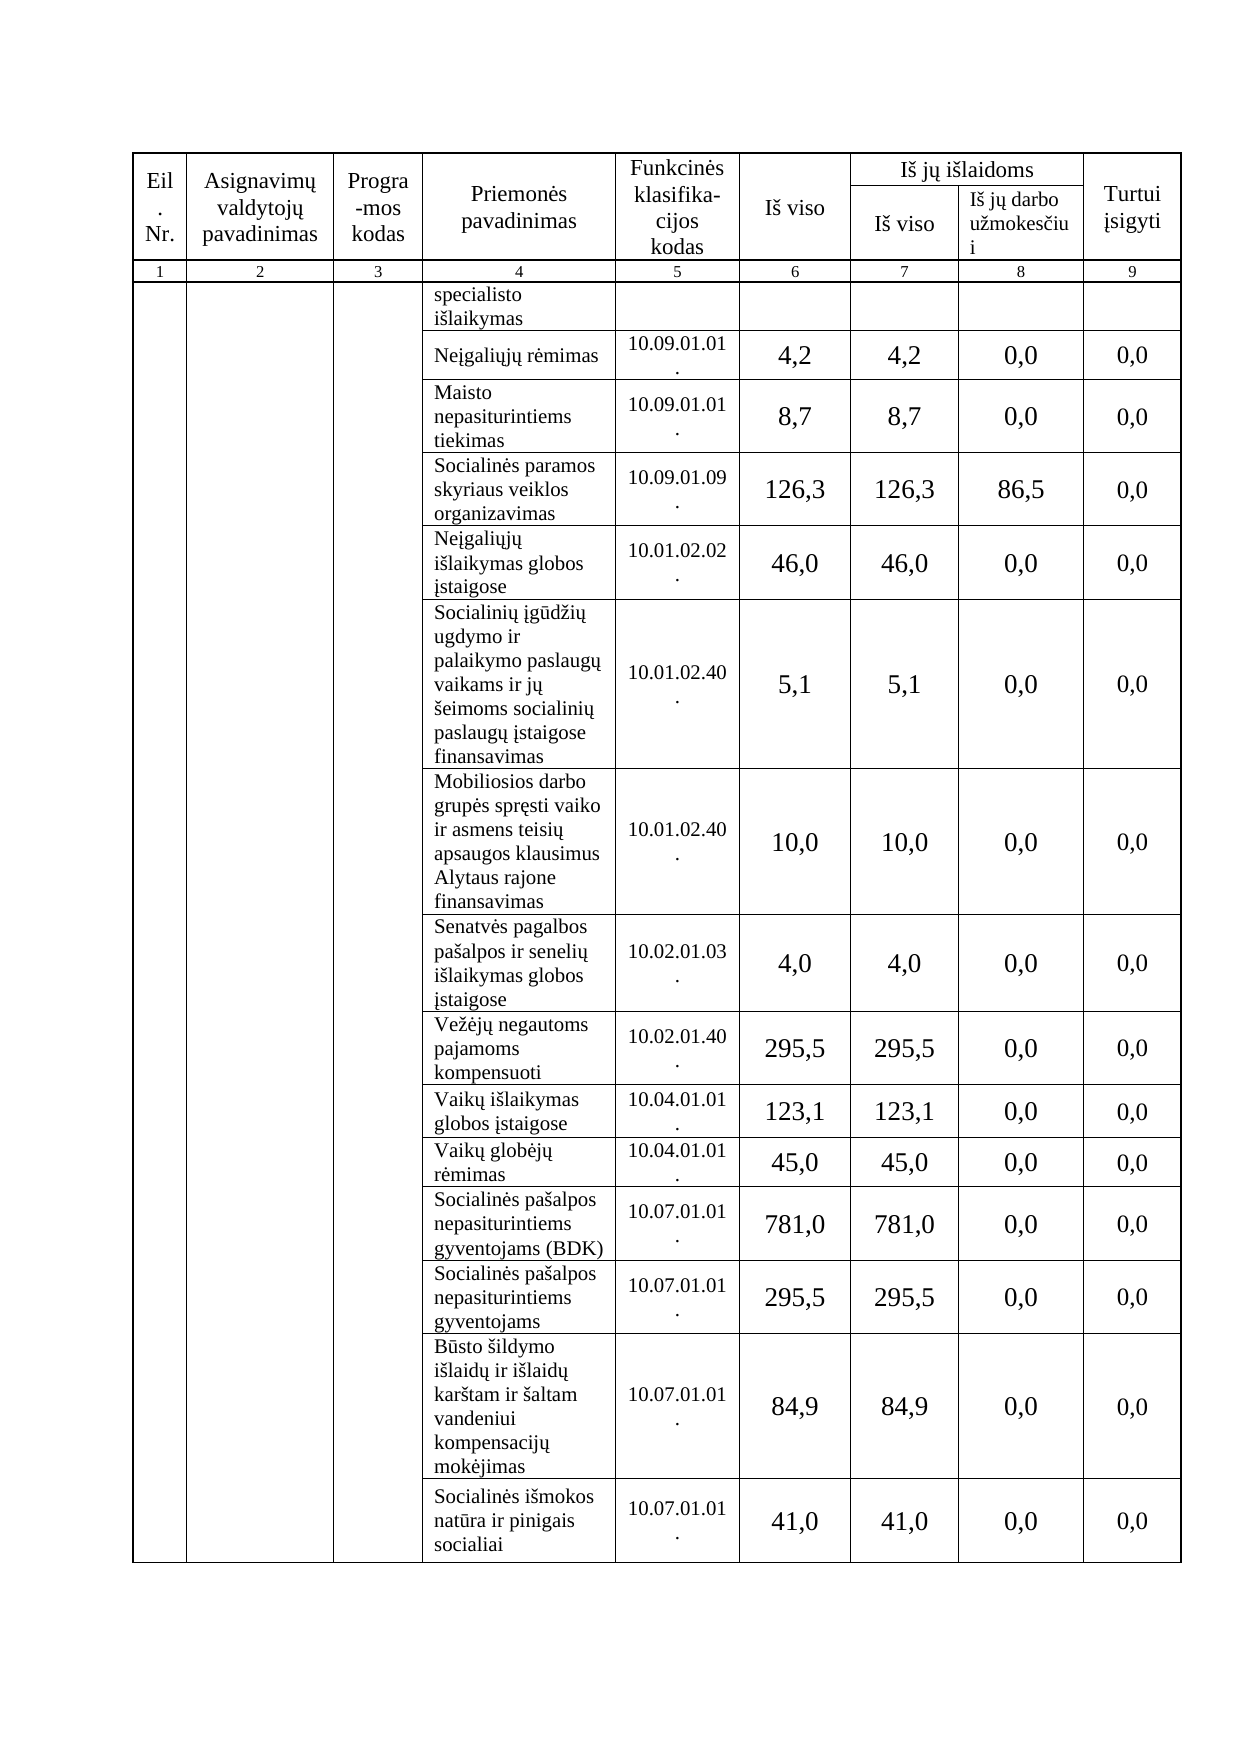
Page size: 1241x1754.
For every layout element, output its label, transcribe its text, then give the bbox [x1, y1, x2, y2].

table_cell 86,5 [959, 453, 1083, 525]
table_cell Iš jų darbo užmokesčiui [959, 186, 1083, 259]
table_cell [740, 283, 850, 330]
table_cell 0,0 [959, 1012, 1083, 1084]
table_cell 4,2 [851, 331, 958, 379]
table_header Iš jų išlaidoms [851, 154, 1083, 185]
table_cell Neįgaliųjų rėmimas [423, 331, 615, 379]
table_cell 4 [423, 261, 615, 281]
table_cell 0,0 [1084, 769, 1180, 913]
table_cell Neįgaliųjų išlaikymas globos įstaigose [423, 526, 615, 598]
table_header Turtui įsigyti [1084, 154, 1180, 259]
table_cell 0,0 [959, 526, 1083, 598]
table_cell 0,0 [1084, 1085, 1180, 1137]
table_cell 10,0 [851, 769, 958, 913]
table_cell 41,0 [851, 1479, 958, 1562]
table_cell 10.07.01.01. [616, 1261, 739, 1333]
table_cell 10.07.01.01. [616, 1187, 739, 1259]
table_cell Socialinės išmokos natūra ir pinigais socialiai [423, 1479, 615, 1562]
table_cell 84,9 [740, 1334, 850, 1478]
table_cell 295,5 [851, 1012, 958, 1084]
table_cell 5 [616, 261, 739, 281]
table_header Eil. Nr. [134, 154, 186, 259]
table_cell 10.07.01.01. [616, 1479, 739, 1562]
table_cell 0,0 [959, 769, 1083, 913]
table_header Funkcinės klasifika-cijos kodas [616, 154, 739, 259]
table_cell 0,0 [1084, 1479, 1180, 1562]
table_cell 8,7 [851, 380, 958, 452]
table_cell Vaikų išlaikymas globos įstaigose [423, 1085, 615, 1137]
table_cell 5,1 [740, 600, 850, 768]
table_cell 10.07.01.01. [616, 1334, 739, 1478]
table_cell 4,2 [740, 331, 850, 379]
table_cell Socialinės pašalpos nepasiturintiems gyventojams [423, 1261, 615, 1333]
table_cell 10.01.02.40. [616, 769, 739, 913]
table_cell [616, 283, 739, 330]
table_cell 41,0 [740, 1479, 850, 1562]
table_cell 0,0 [959, 600, 1083, 768]
table_cell 781,0 [851, 1187, 958, 1259]
table_cell Maisto nepasiturintiems tiekimas [423, 380, 615, 452]
table_cell 10,0 [740, 769, 850, 913]
table_cell 8 [959, 261, 1083, 281]
table_cell 0,0 [959, 1085, 1083, 1137]
table_cell Socialinių įgūdžių ugdymo ir palaikymo paslaugų vaikams ir jų šeimoms socialinių paslaugų įstaigose finansavimas [423, 600, 615, 768]
table_cell 4,0 [740, 915, 850, 1011]
table_cell 3 [334, 261, 422, 281]
table_cell 1 [134, 261, 186, 281]
table_cell 0,0 [1084, 1187, 1180, 1259]
table_cell 10.09.01.01. [616, 380, 739, 452]
table_cell 10.04.01.01. [616, 1085, 739, 1137]
table_cell 123,1 [740, 1085, 850, 1137]
table_cell 2 [187, 261, 333, 281]
table_cell 10.01.02.02. [616, 526, 739, 598]
table_cell 46,0 [851, 526, 958, 598]
table_cell 45,0 [740, 1138, 850, 1186]
table_cell Senatvės pagalbos pašalpos ir senelių išlaikymas globos įstaigose [423, 915, 615, 1011]
table_cell 7 [851, 261, 958, 281]
table_cell 0,0 [959, 1479, 1083, 1562]
table_header Asignavimų valdytojų pavadinimas [187, 154, 333, 259]
table_cell Vaikų globėjų rėmimas [423, 1138, 615, 1186]
table_cell 0,0 [959, 380, 1083, 452]
table_cell Būsto šildymo išlaidų ir išlaidų karštam ir šaltam vandeniui kompensacijų mokėjimas [423, 1334, 615, 1478]
table_cell 45,0 [851, 1138, 958, 1186]
table_cell [187, 283, 333, 1562]
table_cell Socialinės paramos skyriaus veiklos organizavimas [423, 453, 615, 525]
table_cell Iš viso [851, 186, 958, 259]
table_cell 10.01.02.40. [616, 600, 739, 768]
table_cell 0,0 [959, 331, 1083, 379]
table_cell 6 [740, 261, 850, 281]
table_cell [334, 283, 422, 1562]
table_cell 0,0 [1084, 915, 1180, 1011]
table_cell 0,0 [1084, 600, 1180, 768]
table_cell Mobiliosios darbo grupės spręsti vaiko ir asmens teisių apsaugos klausimus Alytaus rajone finansavimas [423, 769, 615, 913]
table_cell 0,0 [959, 1334, 1083, 1478]
table_cell specialisto išlaikymas [423, 283, 615, 330]
table_cell 0,0 [959, 1187, 1083, 1259]
table_cell 295,5 [851, 1261, 958, 1333]
table_cell 5,1 [851, 600, 958, 768]
table_cell 126,3 [740, 453, 850, 525]
table_cell [959, 283, 1083, 330]
table_cell 0,0 [1084, 1138, 1180, 1186]
table_cell 84,9 [851, 1334, 958, 1478]
table_cell Socialinės pašalpos nepasiturintiems gyventojams (BDK) [423, 1187, 615, 1259]
table_cell 10.04.01.01. [616, 1138, 739, 1186]
table_cell 0,0 [1084, 453, 1180, 525]
table_cell [1084, 283, 1180, 330]
table_cell 0,0 [1084, 1261, 1180, 1333]
table_header Iš viso [740, 154, 850, 259]
table_cell 126,3 [851, 453, 958, 525]
table_cell 295,5 [740, 1261, 850, 1333]
table_cell 0,0 [959, 915, 1083, 1011]
table_cell 10.02.01.40. [616, 1012, 739, 1084]
table_header Progra-mos kodas [334, 154, 422, 259]
table_cell 46,0 [740, 526, 850, 598]
table_cell 10.09.01.01. [616, 331, 739, 379]
table_cell 10.02.01.03. [616, 915, 739, 1011]
table_cell 0,0 [1084, 526, 1180, 598]
table_cell 0,0 [1084, 1012, 1180, 1084]
table_cell 781,0 [740, 1187, 850, 1259]
table_cell 123,1 [851, 1085, 958, 1137]
table_cell 0,0 [959, 1138, 1083, 1186]
table_cell 295,5 [740, 1012, 850, 1084]
table_cell Vežėjų negautoms pajamoms kompensuoti [423, 1012, 615, 1084]
table_cell 0,0 [1084, 1334, 1180, 1478]
table_cell 0,0 [959, 1261, 1083, 1333]
table_cell 10.09.01.09. [616, 453, 739, 525]
table_cell [134, 283, 186, 1562]
table_cell 0,0 [1084, 380, 1180, 452]
table_header Priemonės pavadinimas [423, 154, 615, 259]
table_cell 9 [1084, 261, 1180, 281]
table_cell 4,0 [851, 915, 958, 1011]
table_cell 0,0 [1084, 331, 1180, 379]
table_cell [851, 283, 958, 330]
table_cell 8,7 [740, 380, 850, 452]
